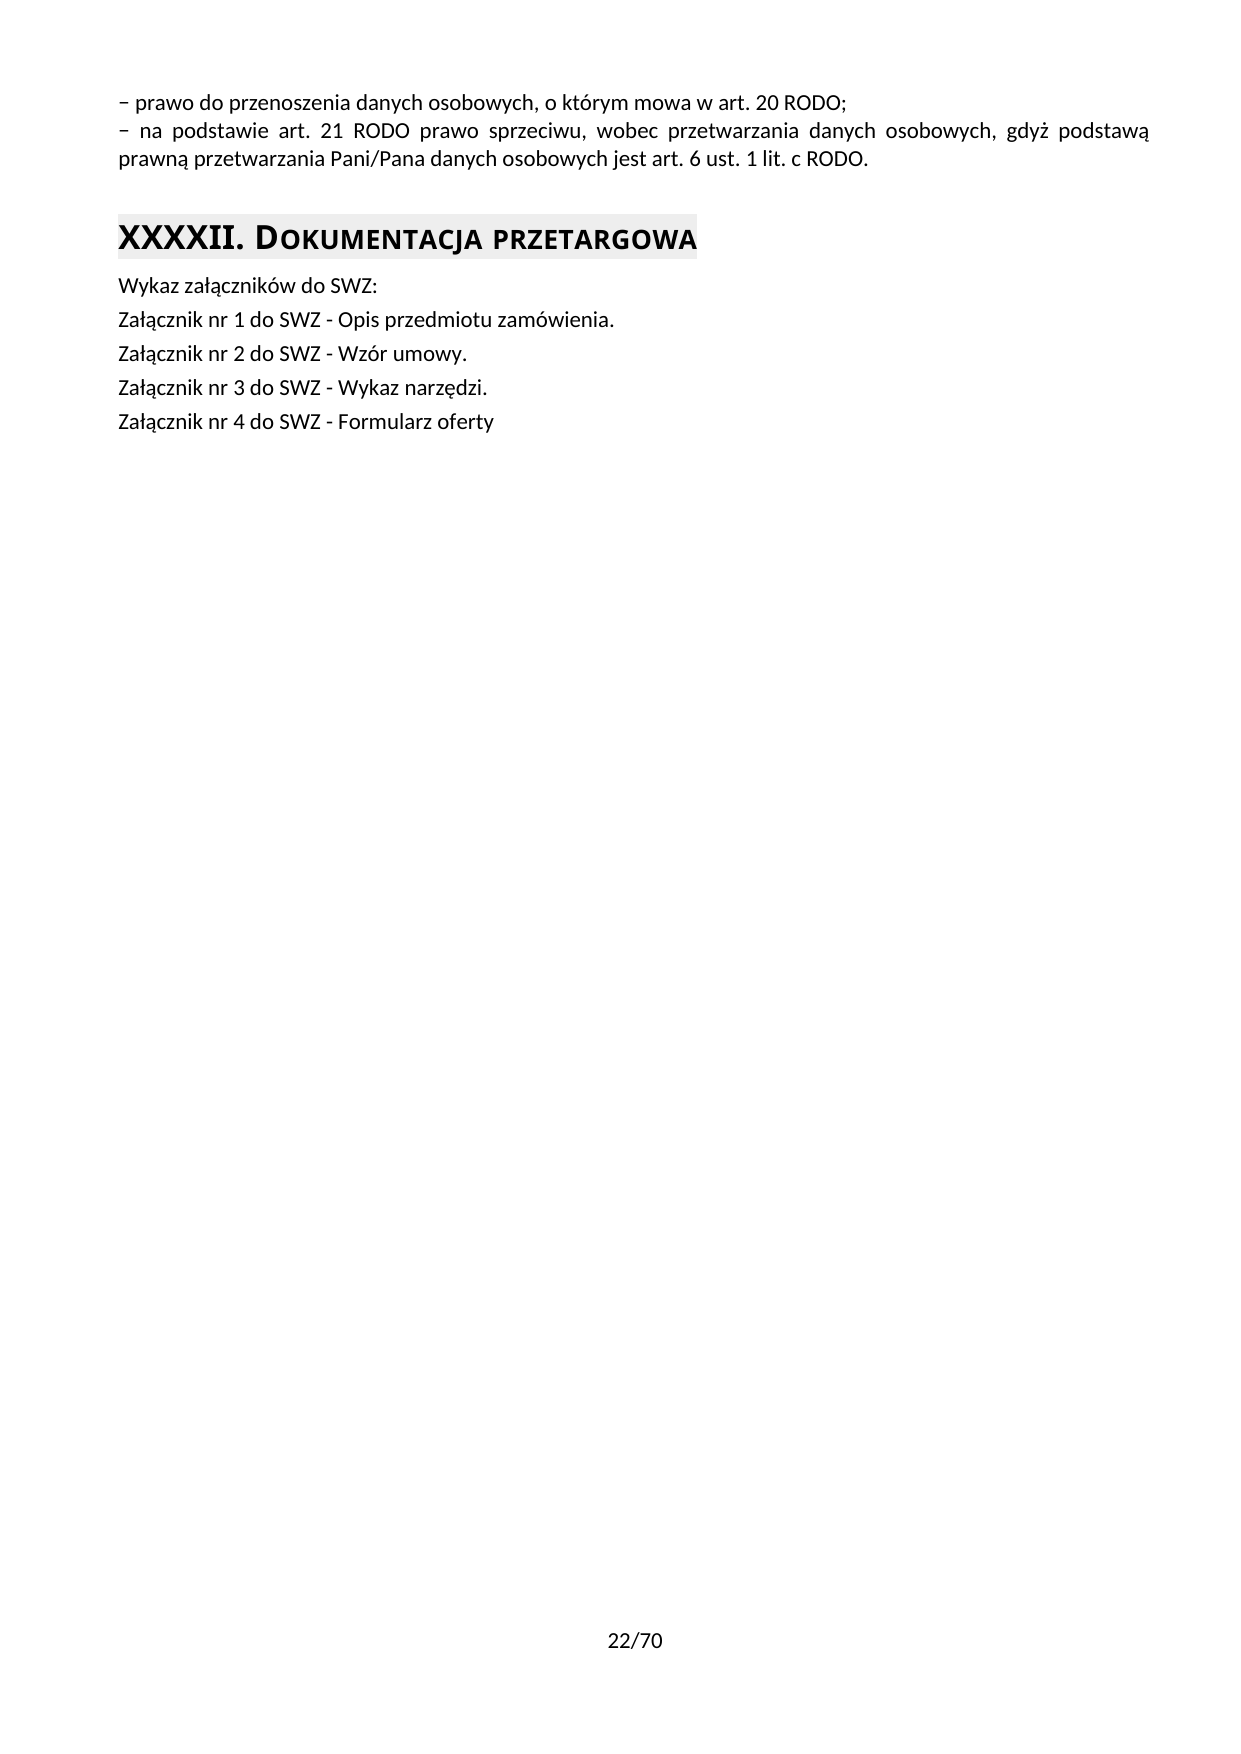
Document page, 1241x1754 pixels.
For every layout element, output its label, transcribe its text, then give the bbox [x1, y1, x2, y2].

text Załącznik nr 1 do SWZ - Opis przedmiotu zamówienia. [118, 305, 1152, 333]
text − prawo do przenoszenia danych osobowych, o którym mowa w art. 20 RODO; [118, 88, 1152, 117]
text − na podstawie art. 21 RODO prawo sprzeciwu, wobec przetwarzania danych osobowych, gdyż podstawą prawną przetwarzania Pani/Pana danych osobowych jest art. 6 ust. 1 lit. c RODO. [118, 117, 1152, 173]
text Załącznik nr 3 do SWZ - Wykaz narzędzi. [118, 373, 1152, 401]
text Załącznik nr 2 do SWZ - Wzór umowy. [118, 339, 1152, 367]
subtitle XXXXII. Dokumentacja przetargowa [697, 214, 1152, 259]
text Załącznik nr 4 do SWZ - Formularz oferty [118, 407, 1152, 435]
list Wykaz załączników do SWZ: [118, 271, 1152, 299]
